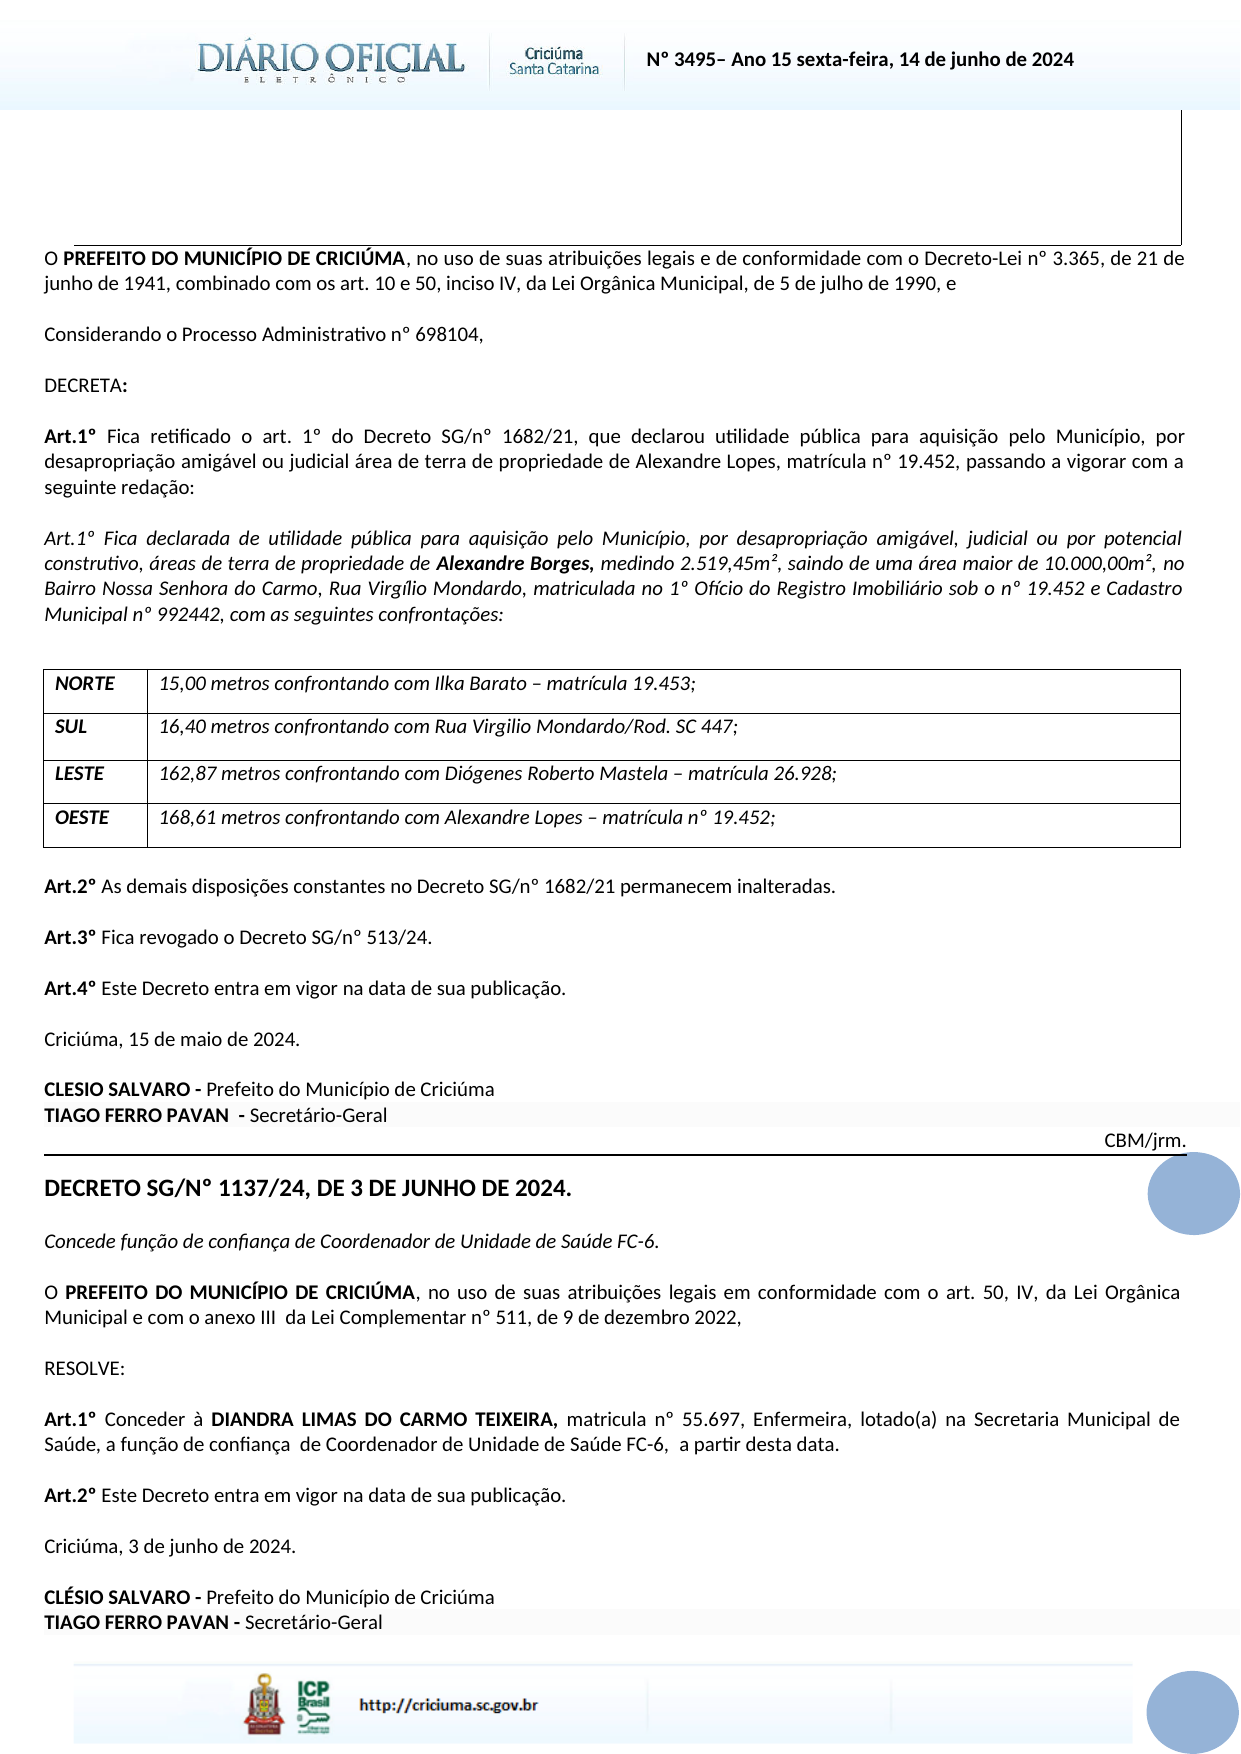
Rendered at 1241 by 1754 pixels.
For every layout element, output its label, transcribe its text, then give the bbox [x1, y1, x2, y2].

table_cell 162,87 metros confrontando com Diógenes Roberto Mastela – matrícula 26.928; [148, 761, 1180, 803]
table_cell 16,40 metros confrontando com Rua Virgilio Mondardo/Rod. SC 447; [148, 714, 1180, 759]
table_cell SUL [44, 714, 147, 759]
text Art.1º Conceder à DIANDRA LIMAS DO CARMO TEIXEIRA, matricula nº 55.697, Enfermeira, lotado(a) na Secretaria Municipal de Saúde, a função de confiança de Coordenador de Unidade de Saúde FC-6, a partir desta data. [44, 1406, 1181, 1457]
text TIAGO FERRO PAVAN - Secretário-Geral [44, 1102, 1240, 1127]
table_cell 168,61 metros confrontando com Alexandre Lopes – matrícula nº 19.452; [148, 804, 1180, 847]
text CLESIO SALVARO - Prefeito do Município de Criciúma [44, 1077, 1240, 1102]
text Art.3º Fica revogado o Decreto SG/nº 513/24. [44, 924, 1187, 949]
table_cell LESTE [44, 761, 147, 803]
table_header 15,00 metros confrontando com Ilka Barato – matrícula 19.453; [148, 670, 1180, 713]
text Art.1º Fica retificado o art. 1º do Decreto SG/nº 1682/21, que declarou utilidade pública para aquisição pelo Município, por desapropriação amigável ou judicial área de terra de propriedade de Alexandre Lopes, matrícula nº 19.452, passando a vigorar com a seguinte redação: [44, 423, 1187, 499]
text DECRETA: [44, 372, 1187, 398]
text O PREFEITO DO MUNICÍPIO DE CRICIÚMA, no uso de suas atribuições legais e de conformidade com o Decreto-Lei nº 3.365, de 21 de junho de 1941, combinado com os art. 10 e 50, inciso IV, da Lei Orgânica Municipal, de 5 de julho de 1990, e [44, 245, 1187, 296]
text Considerando o Processo Administrativo nº 698104, [44, 321, 1187, 347]
text Art.1º Fica declarada de utilidade pública para aquisição pelo Município, por desapropriação amigável, judicial ou por potencial construtivo, áreas de terra de propriedade de Alexandre Borges, medindo 2.519,45m², saindo de uma área maior de 10.000,00m², no Bairro Nossa Senhora do Carmo, Rua Virgílio Mondardo, matriculada no 1º Ofício do Registro Imobiliário sob o nº 19.452 e Cadastro Municipal nº 992442, com as seguintes confrontações: [44, 525, 1187, 626]
text Art.2º Este Decreto entra em vigor na data de sua publicação. [44, 1482, 1181, 1508]
table_header NORTE [44, 670, 147, 713]
text Art.2º As demais disposições constantes no Decreto SG/nº 1682/21 permanecem inalteradas. [44, 873, 1187, 899]
text Art.4º Este Decreto entra em vigor na data de sua publicação. [44, 975, 1187, 1000]
text DECRETO SG/Nº 1137/24, DE 3 DE JUNHO DE 2024. [44, 1172, 1153, 1203]
text Concede função de confiança de Coordenador de Unidade de Saúde FC-6. [44, 1228, 1181, 1254]
text CLÉSIO SALVARO - Prefeito do Município de Criciúma [44, 1584, 1156, 1609]
text Criciúma, 15 de maio de 2024. [44, 1026, 1187, 1051]
text CBM/jrm. [44, 1127, 1187, 1154]
text RESOLVE: [44, 1355, 1181, 1381]
text O PREFEITO DO MUNICÍPIO DE CRICIÚMA, no uso de suas atribuições legais em conformidade com o art. 50, IV, da Lei Orgânica Municipal e com o anexo III da Lei Complementar nº 511, de 9 de dezembro 2022, [44, 1279, 1181, 1330]
text TIAGO FERRO PAVAN - Secretário-Geral [44, 1609, 1240, 1635]
text Criciúma, 3 de junho de 2024. [44, 1533, 1156, 1559]
table_cell OESTE [44, 804, 147, 847]
